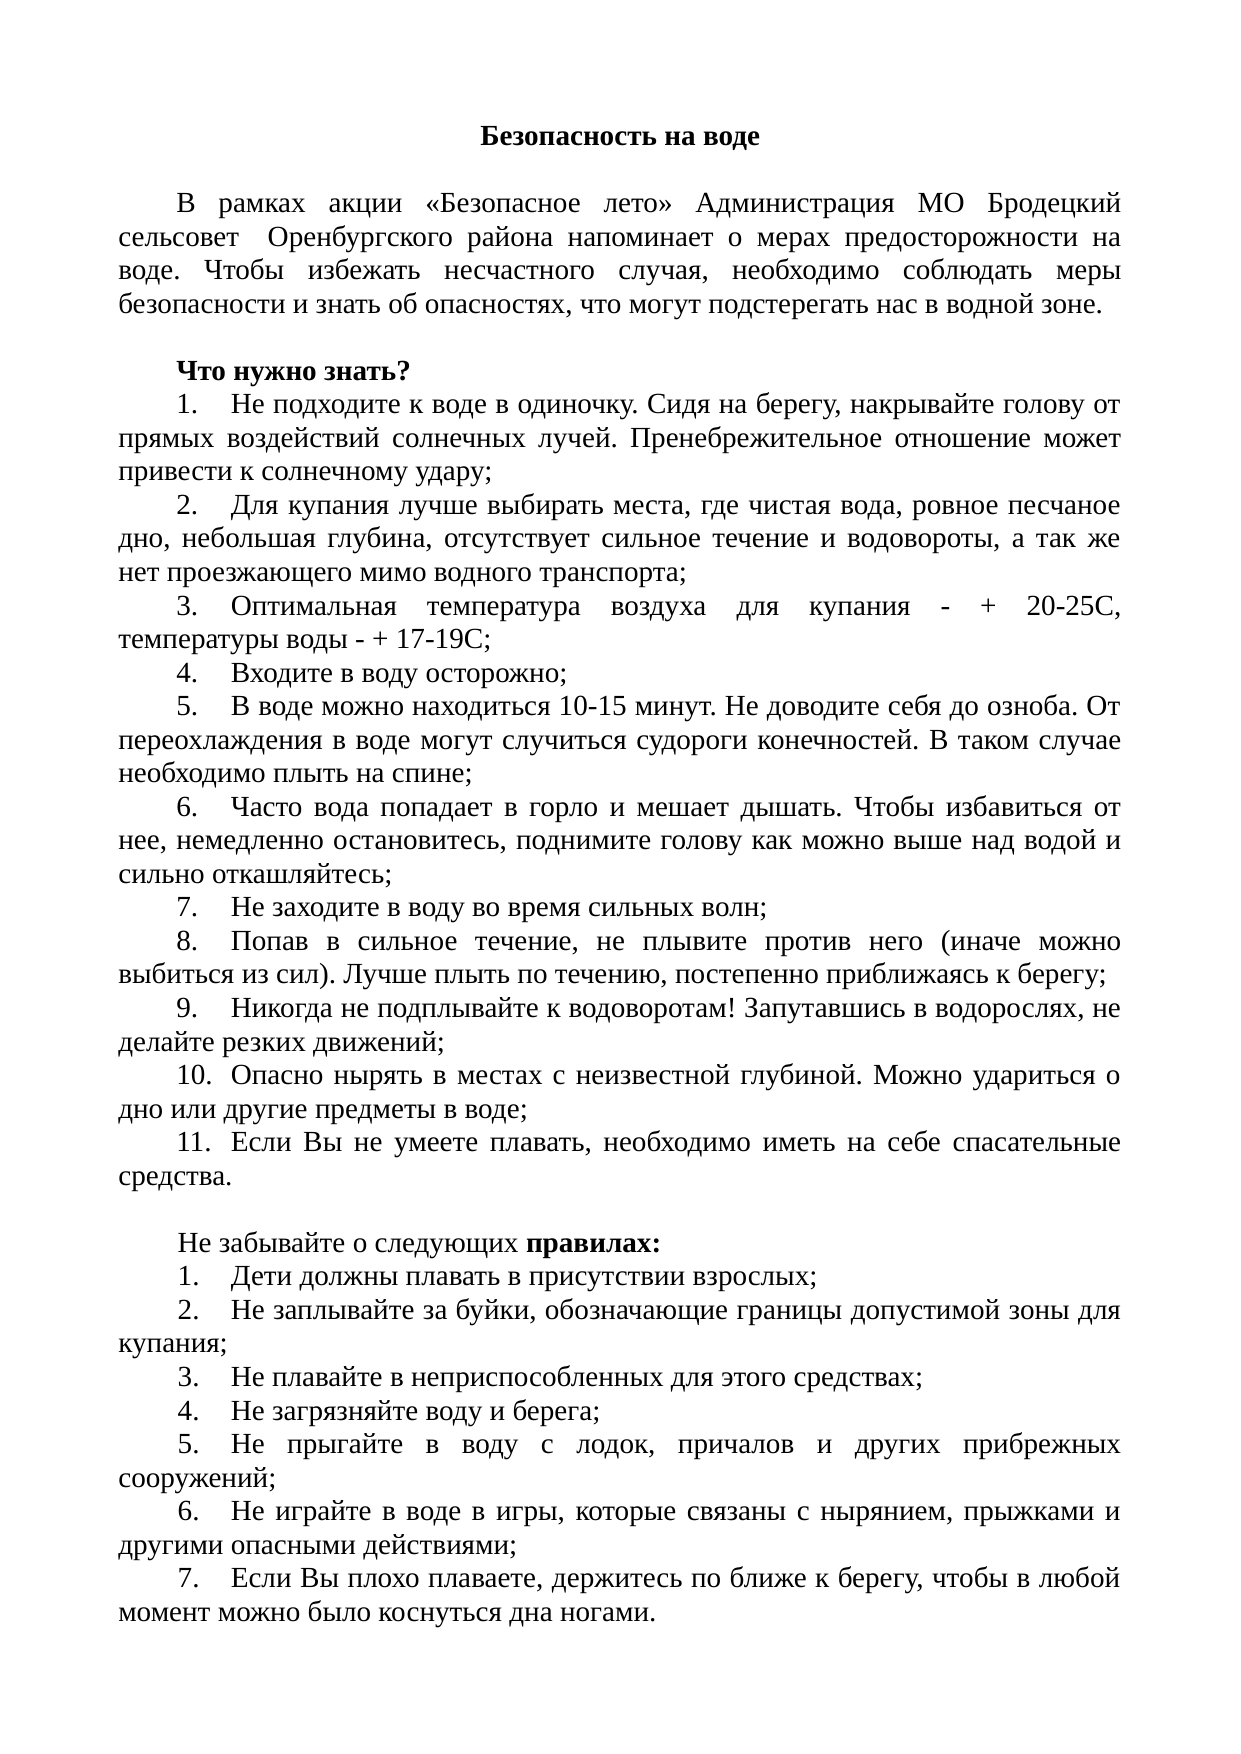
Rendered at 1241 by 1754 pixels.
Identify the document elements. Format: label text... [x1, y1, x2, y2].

list В воде можно находиться 10-15 минут. Не доводите себя до озноба. От переохлаждения в воде могут случиться судороги конечностей. В таком случае необходимо плыть на спине; [118, 688, 1122, 789]
list Не играйте в воде в игры, которые связаны с нырянием, прыжками и другими опасными действиями; [118, 1493, 1122, 1560]
text Что нужно знать? [118, 353, 1122, 386]
text Безопасность на воде [118, 118, 1122, 152]
list Входите в воду осторожно; [118, 655, 1122, 688]
text Не забывайте о следующих правилах: [118, 1225, 1122, 1258]
list Часто вода попадает в горло и мешает дышать. Чтобы избавиться от нее, немедленно остановитесь, поднимите голову как можно выше над водой и сильно откашляйтесь; [118, 789, 1122, 889]
list Оптимальная температура воздуха для купания - + 20-25С, температуры воды - + 17-19С; [118, 588, 1122, 655]
list Никогда не подплывайте к водоворотам! Запутавшись в водорослях, не делайте резких движений; [118, 990, 1122, 1057]
list Если Вы не умеете плавать, необходимо иметь на себе спасательные средства. [118, 1124, 1122, 1191]
list Если Вы плохо плаваете, держитесь по ближе к берегу, чтобы в любой момент можно было коснуться дна ногами. [118, 1560, 1122, 1627]
list Попав в сильное течение, не плывите против него (иначе можно выбиться из сил). Лучше плыть по течению, постепенно приближаясь к берегу; [118, 923, 1122, 990]
list Не загрязняйте воду и берега; [118, 1393, 1122, 1426]
list Не заплывайте за буйки, обозначающие границы допустимой зоны для купания; [118, 1292, 1122, 1359]
list Не подходите к воде в одиночку. Сидя на берегу, накрывайте голову от прямых воздействий солнечных лучей. Пренебрежительное отношение может привести к солнечному удару; [118, 386, 1122, 487]
text В рамках акции «Безопасное лето» Администрация МО Бродецкий сельсовет Оренбургского района напоминает о мерах предосторожности на воде. Чтобы избежать несчастного случая, необходимо соблюдать меры безопасности и знать об опасностях, что могут подстерегать нас в водной зоне. [118, 185, 1122, 319]
list Не заходите в воду во время сильных волн; [118, 889, 1122, 923]
list Опасно нырять в местах с неизвестной глубиной. Можно удариться о дно или другие предметы в воде; [118, 1057, 1122, 1124]
list Для купания лучше выбирать места, где чистая вода, ровное песчаное дно, небольшая глубина, отсутствует сильное течение и водовороты, а так же нет проезжающего мимо водного транспорта; [118, 487, 1122, 588]
list Дети должны плавать в присутствии взрослых; [118, 1258, 1122, 1292]
list Не плавайте в неприспособленных для этого средствах; [118, 1359, 1122, 1393]
list Не прыгайте в воду с лодок, причалов и других прибрежных сооружений; [118, 1426, 1122, 1493]
